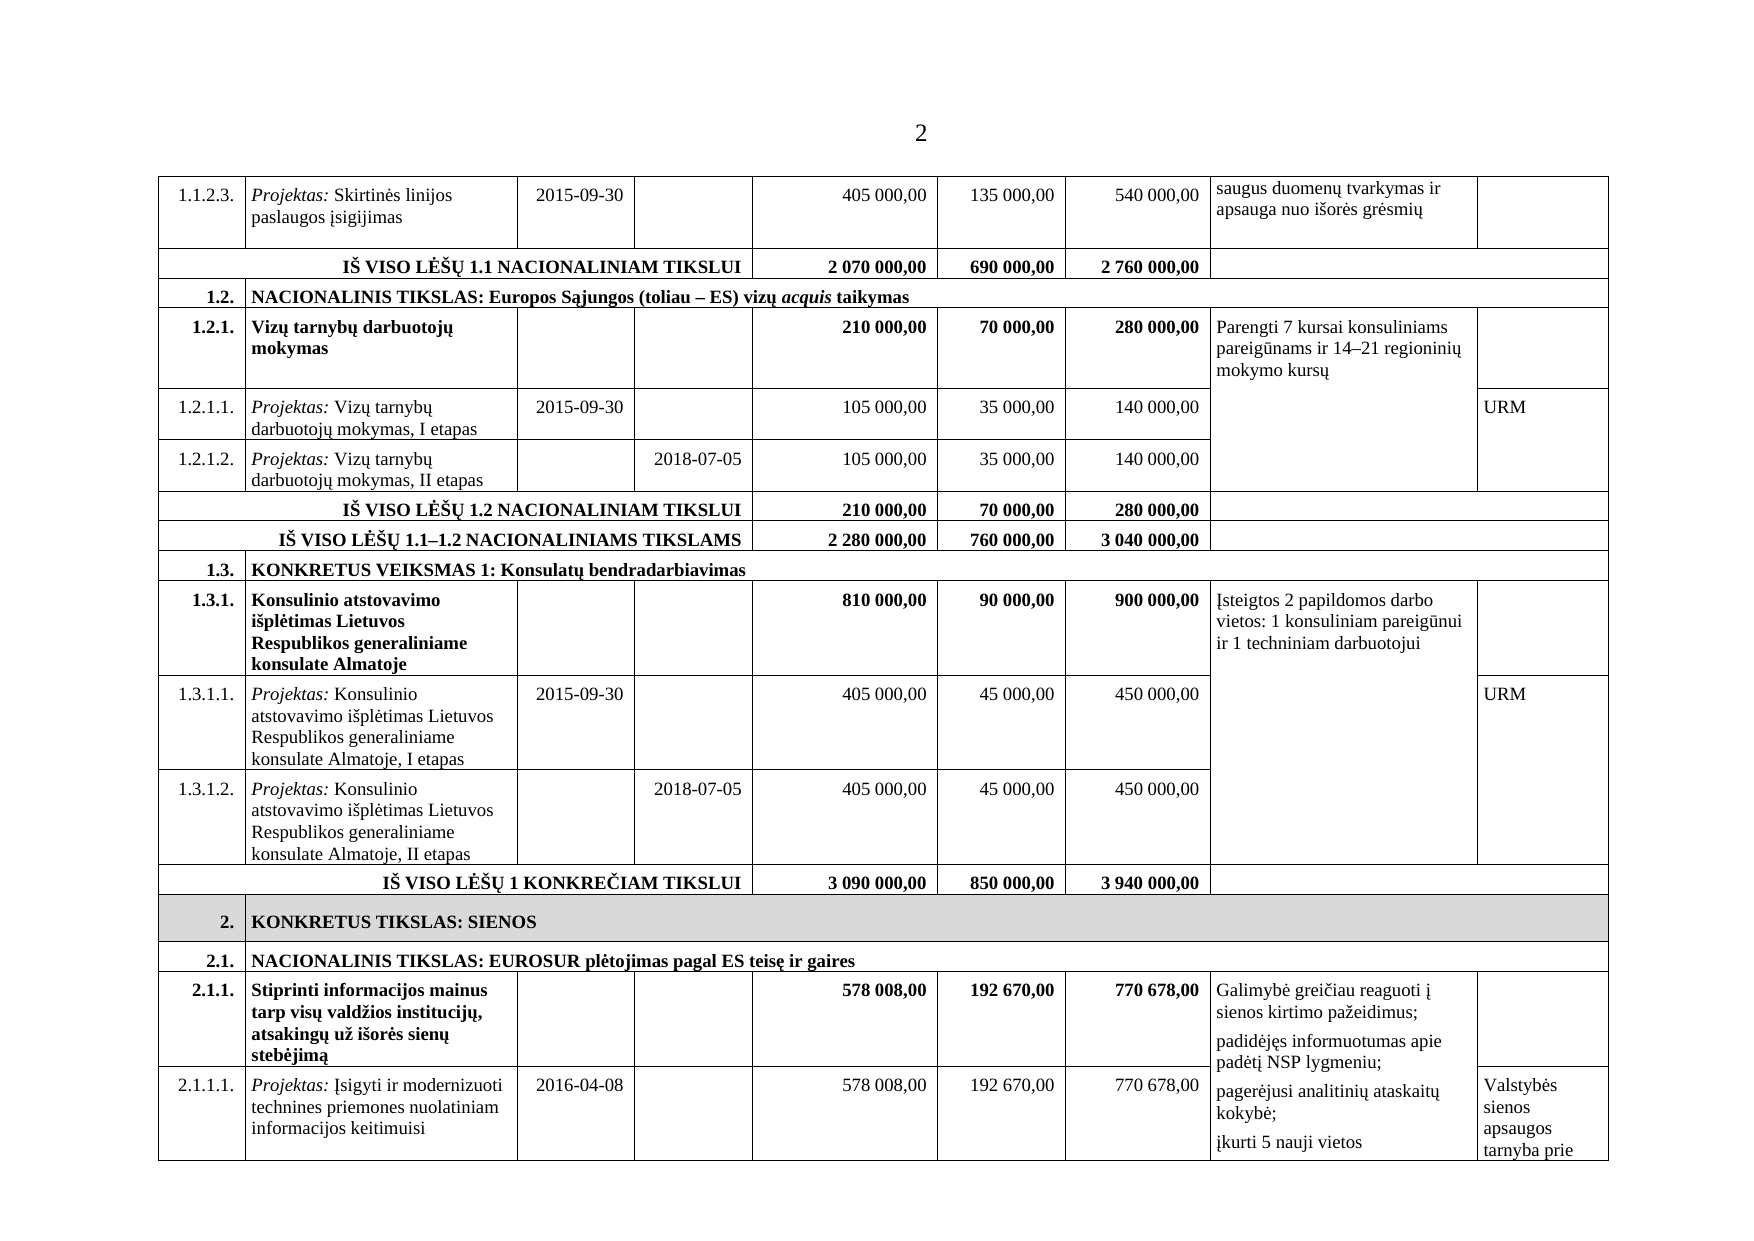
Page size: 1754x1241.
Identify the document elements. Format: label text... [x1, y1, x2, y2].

table_cell 2018-07-05 [635, 770, 752, 864]
table_cell 1.1.2.3. [159, 177, 245, 247]
table_cell [518, 581, 634, 675]
table_cell 1.3.1.1. [159, 676, 245, 769]
table_cell saugus duomenų tvarkymas ir apsauga nuo išorės grėsmių [1211, 177, 1477, 247]
table_cell KONKRETUS TIKSLAS: SIENOS [246, 895, 1608, 941]
table_cell [635, 1067, 752, 1160]
table_cell [1478, 581, 1608, 675]
table_cell [1211, 865, 1608, 894]
table_cell Projektas: Įsigyti ir modernizuoti technines priemones nuolatiniam informacijos keitimuisi [246, 1067, 517, 1160]
table_cell [635, 676, 752, 769]
table_cell 2. [159, 895, 245, 941]
table_cell IŠ VISO LĖŠŲ 1.1–1.2 NACIONALINIAMS TIKSLAMS [159, 521, 752, 550]
table_cell [1478, 308, 1608, 388]
table_cell NACIONALINIS TIKSLAS: Europos Sąjungos (toliau – ES) vizų acquis taikymas [246, 279, 1608, 307]
table_cell 578 008,00 [753, 1067, 937, 1160]
table_cell 900 000,00 [1066, 581, 1210, 675]
table_cell Konsulinio atstovavimo išplėtimas Lietuvos Respublikos generaliniame konsulate Almatoje [246, 581, 517, 675]
table_cell 2018-07-05 [635, 440, 752, 491]
table_cell 3 940 000,00 [1066, 865, 1210, 894]
table_cell 3 040 000,00 [1066, 521, 1210, 550]
table_cell Projektas: Konsulinio atstovavimo išplėtimas Lietuvos Respublikos generaliniame konsulate Almatoje, II etapas [246, 770, 517, 864]
table_cell 210 000,00 [753, 492, 937, 520]
table_cell [1211, 492, 1608, 520]
table_cell 2 760 000,00 [1066, 249, 1210, 277]
table_cell [518, 770, 634, 864]
table_cell [1478, 972, 1608, 1066]
table_cell 45 000,00 [938, 770, 1065, 864]
table_cell [518, 308, 634, 388]
table_cell IŠ VISO LĖŠŲ 1.1 NACIONALINIAM TIKSLUI [159, 249, 752, 277]
table_cell KONKRETUS VEIKSMAS 1: Konsulatų bendradarbiavimas [246, 551, 1608, 580]
table_cell 70 000,00 [938, 492, 1065, 520]
table_cell 850 000,00 [938, 865, 1065, 894]
table_cell [1478, 177, 1608, 247]
table_cell 1.2.1. [159, 308, 245, 388]
table_cell 135 000,00 [938, 177, 1065, 247]
table_cell 90 000,00 [938, 581, 1065, 675]
table_cell 140 000,00 [1066, 389, 1210, 439]
table_cell IŠ VISO LĖŠŲ 1.2 NACIONALINIAM TIKSLUI [159, 492, 752, 520]
table_cell 810 000,00 [753, 581, 937, 675]
table_cell 2 070 000,00 [753, 249, 937, 277]
table_cell 3 090 000,00 [753, 865, 937, 894]
table_cell 2 280 000,00 [753, 521, 937, 550]
table_cell 2.1.1.1. [159, 1067, 245, 1160]
table_cell 540 000,00 [1066, 177, 1210, 247]
table_cell 1.2. [159, 279, 245, 307]
table_cell 140 000,00 [1066, 440, 1210, 491]
table_cell 405 000,00 [753, 770, 937, 864]
table_cell [635, 972, 752, 1066]
table_cell 105 000,00 [753, 440, 937, 491]
table_cell [518, 972, 634, 1066]
table_cell [635, 177, 752, 247]
table_cell 192 670,00 [938, 972, 1065, 1066]
table_cell 1.3.1.2. [159, 770, 245, 864]
table_cell URM [1478, 389, 1608, 491]
table_cell Projektas: Skirtinės linijos paslaugos įsigijimas [246, 177, 517, 247]
table_cell 280 000,00 [1066, 492, 1210, 520]
table_cell 210 000,00 [753, 308, 937, 388]
table_cell 192 670,00 [938, 1067, 1065, 1160]
table_cell 2015-09-30 [518, 676, 634, 769]
table_cell 2015-09-30 [518, 177, 634, 247]
table_cell URM [1478, 676, 1608, 864]
table_cell 2016-04-08 [518, 1067, 634, 1160]
table_cell Stiprinti informacijos mainus tarp visų valdžios institucijų, atsakingų už išorės sienų stebėjimą [246, 972, 517, 1066]
table_cell IŠ VISO LĖŠŲ 1 KONKREČIAM TIKSLUI [159, 865, 752, 894]
table_cell [1211, 521, 1608, 550]
table_cell 2.1. [159, 942, 245, 971]
table_cell 70 000,00 [938, 308, 1065, 388]
table_cell Projektas: Vizų tarnybų darbuotojų mokymas, II etapas [246, 440, 517, 491]
table_cell 35 000,00 [938, 389, 1065, 439]
table_cell 690 000,00 [938, 249, 1065, 277]
table_cell [1211, 249, 1608, 277]
table_cell Projektas: Konsulinio atstovavimo išplėtimas Lietuvos Respublikos generaliniame konsulate Almatoje, I etapas [246, 676, 517, 769]
table_cell 35 000,00 [938, 440, 1065, 491]
table_cell Galimybė greičiau reaguoti į sienos kirtimo pažeidimus; padidėjęs informuotumas apie padėtį NSP lygmeniu; pagerėjusi analitinių ataskaitų kokybė; įkurti 5 nauji vietos [1211, 972, 1477, 1160]
table_cell 1.2.1.2. [159, 440, 245, 491]
table_cell 450 000,00 [1066, 770, 1210, 864]
table_cell 405 000,00 [753, 177, 937, 247]
table_cell 578 008,00 [753, 972, 937, 1066]
table_cell Vizų tarnybų darbuotojų mokymas [246, 308, 517, 388]
table_cell 280 000,00 [1066, 308, 1210, 388]
table_cell 1.3.1. [159, 581, 245, 675]
table_cell 405 000,00 [753, 676, 937, 769]
table_cell 2015-09-30 [518, 389, 634, 439]
table_cell [635, 581, 752, 675]
table_cell Įsteigtos 2 papildomos darbo vietos: 1 konsuliniam pareigūnui ir 1 techniniam darbuotojui [1211, 581, 1477, 864]
table_cell 770 678,00 [1066, 972, 1210, 1066]
table_cell 105 000,00 [753, 389, 937, 439]
table_cell [518, 440, 634, 491]
table_cell 1.2.1.1. [159, 389, 245, 439]
table_cell Valstybės sienos apsaugos tarnyba prie [1478, 1067, 1608, 1160]
table_cell 45 000,00 [938, 676, 1065, 769]
table_cell Projektas: Vizų tarnybų darbuotojų mokymas, I etapas [246, 389, 517, 439]
table_cell Parengti 7 kursai konsuliniams pareigūnams ir 14–21 regioninių mokymo kursų [1211, 308, 1477, 491]
table_cell 760 000,00 [938, 521, 1065, 550]
table_cell [635, 389, 752, 439]
table_cell NACIONALINIS TIKSLAS: EUROSUR plėtojimas pagal ES teisę ir gaires [246, 942, 1608, 971]
table_cell 450 000,00 [1066, 676, 1210, 769]
table_cell 770 678,00 [1066, 1067, 1210, 1160]
table_cell 1.3. [159, 551, 245, 580]
table_cell 2.1.1. [159, 972, 245, 1066]
table_cell [635, 308, 752, 388]
